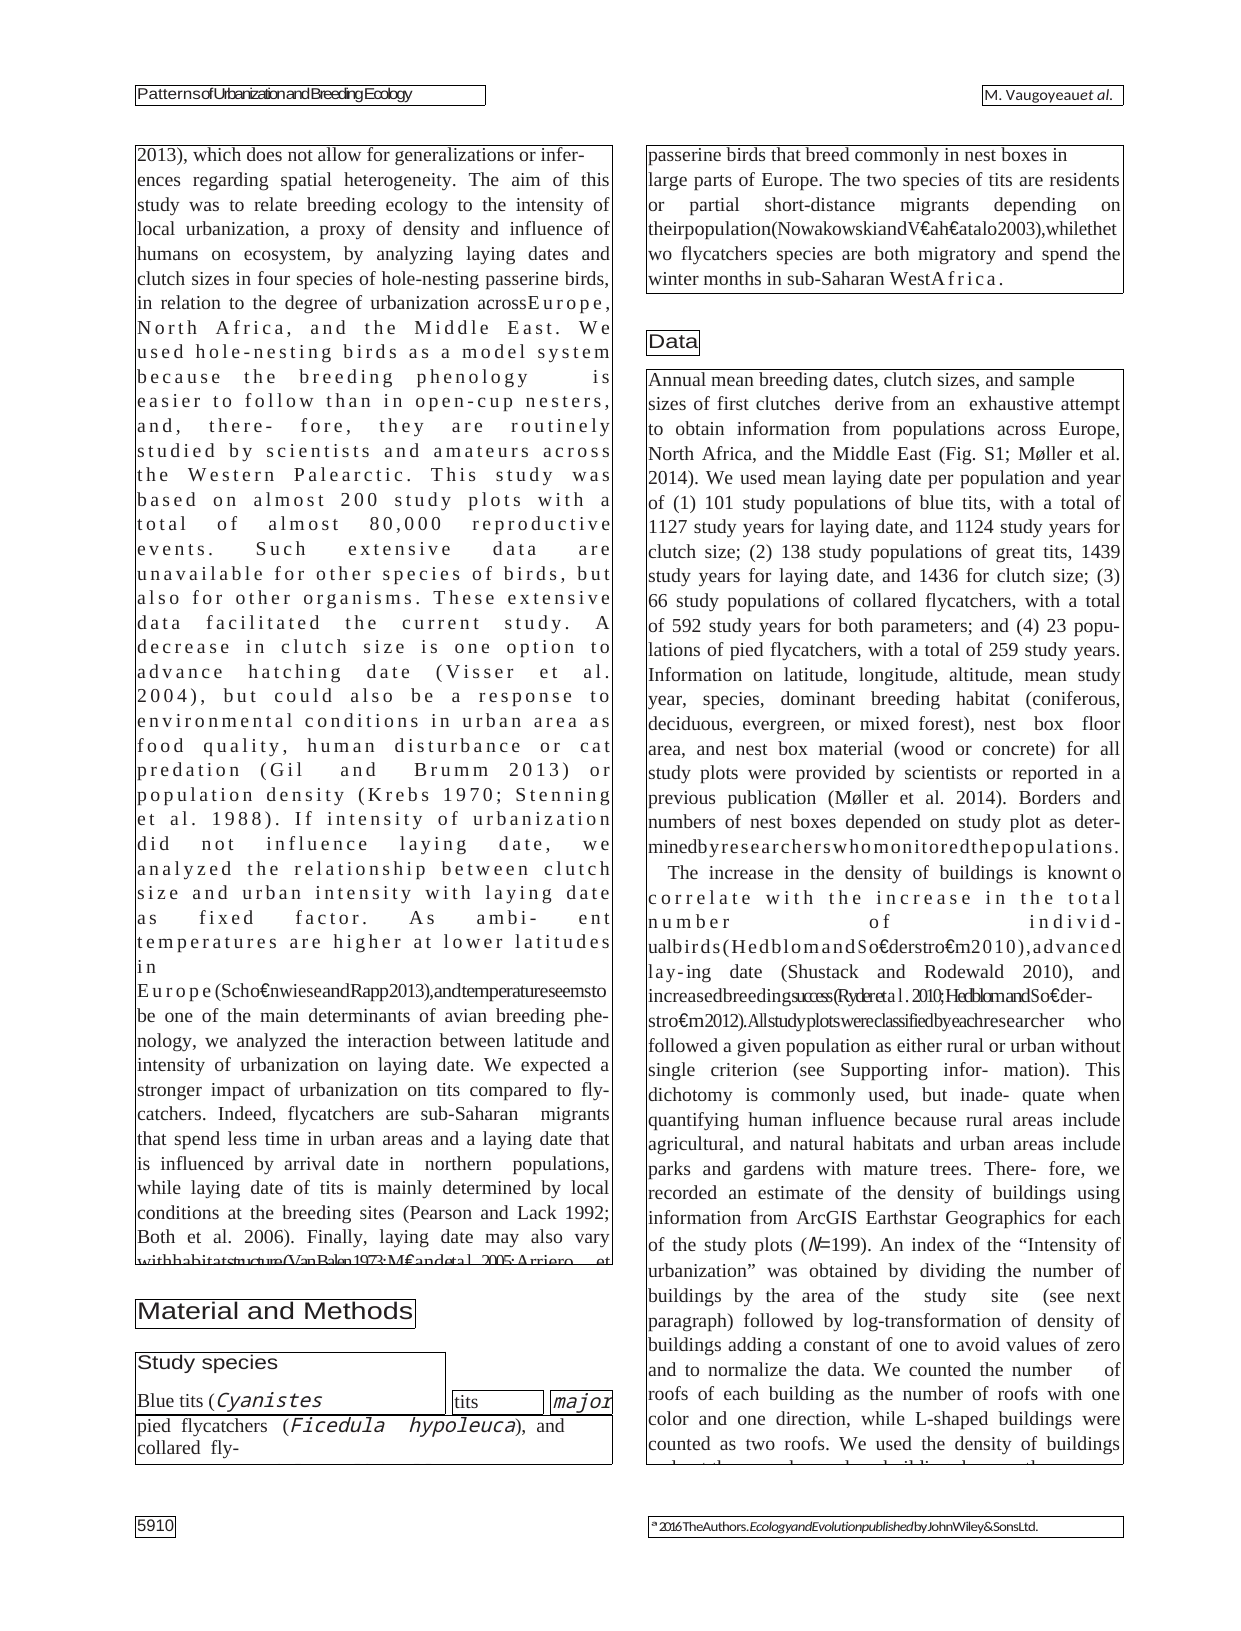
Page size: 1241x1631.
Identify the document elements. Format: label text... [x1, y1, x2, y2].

text pied flycatchers (Ficedula hypoleuca), and collared fly- [137, 1416, 612, 1459]
text large parts of Europe. The two species of tits are residents or partial short-distance migrants depending on theirpopulation(NowakowskiandV€ah€atalo2003),whilethetwo flycatchers species are both migratory and spend the winter months in sub-Saharan WestAfrica. [648, 168, 1121, 289]
text M. Vaugoyeauet al. [984, 86, 1123, 104]
text Data [648, 331, 699, 353]
text ª2016TheAuthors.EcologyandEvolutionpublishedbyJohnWiley&SonsLtd. [649, 1519, 1123, 1535]
text catchers (Ficedula albicollis) are all small insectivorous [137, 1459, 612, 1463]
text Annual mean breeding dates, clutch sizes, and sample [648, 370, 1123, 390]
text The increase in the density of buildings is knownto correlate with the increase in the total number of individ-ualbirds(HedblomandSo€derstro€m2010),advancedlay-ing date (Shustack and Rodewald 2010), and increasedbreedingsuccess(Ryderetal.2010;HedblomandSo€der-stro€m2012).Allstudyplotswereclassifiedbyeachresearcher who followed a given population as either rural or urban without single criterion (see Supporting infor- mation). This dichotomy is commonly used, but inade- quate when quantifying human influence because rural areas include agricultural, and natural habitats and urban areas include parks and gardens with mature trees. There- fore, we recorded an estimate of the density of buildings using information from ArcGIS Earthstar Geographics for each of the study plots (N=199). An index of the “Intensity of urbanization” was obtained by dividing the number of buildings by the area of the study site (see next paragraph) followed by log-transformation of density of buildings adding a constant of one to avoid values of zero and to normalize the data. We counted the number of roofs of each building as the number of roofs with one color and one direction, while L-shaped buildings were counted as two roofs. We used the density of buildings and not the cover by roads or buildings becausethese [648, 861, 1121, 1464]
text 5910 [137, 1517, 175, 1535]
text 2013), which does not allow for generalizations or infer- [137, 146, 612, 166]
text PatternsofUrbanizationandBreedingEcology [137, 86, 485, 103]
text sizes of first clutches derive from an exhaustive attempt to obtain information from populations across Europe, North Africa, and the Middle East (Fig. S1; Møller et al. 2014). We used mean laying date per population and year of (1) 101 study populations of blue tits, with a total of 1127 study years for laying date, and 1124 study years for clutch size; (2) 138 study populations of great tits, 1439 study years for laying date, and 1436 for clutch size; (3) 66 study populations of collared flycatchers, with a total of 592 study years for both parameters; and (4) 23 popu- lations of pied flycatchers, with a total of 259 study years. Information on latitude, longitude, altitude, mean study year, species, dominant breeding habitat (coniferous, deciduous, evergreen, or mixed forest), nest box floor area, and nest box material (wood or concrete) for all study plots were provided by scientists or reported in a previous publication (Møller et al. 2014). Borders and numbers of nest boxes depended on study plot as deter- minedbyresearcherswhomonitoredthepopulations. [648, 392, 1121, 858]
text Material and Methods [137, 1300, 415, 1325]
text Blue tits (Cyanistes caeruleus), great [137, 1386, 445, 1414]
text ences regarding spatial heterogeneity. The aim of this study was to relate breeding ecology to the intensity of local urbanization, a proxy of density and influence of humans on ecosystem, by analyzing laying dates and clutch sizes in four species of hole-nesting passerine birds, in relation to the degree of urbanization acrossEurope, North Africa, and the Middle East. We used hole-nesting birds as a model system because the breeding phenology is easier to follow than in open-cup nesters, and, there- fore, they are routinely studied by scientists and amateurs across the Western Palearctic. This study was based on almost 200 study plots with a total of almost 80,000 reproductive events. Such extensive data are unavailable for other species of birds, but also for other organisms. These extensive data facilitated the current study. A decrease in clutch size is one option to advance hatching date (Visser et al. 2004), but could also be a response to environmental conditions in urban area as food quality, human disturbance or cat predation (Gil and Brumm 2013) or population density (Krebs 1970; Stenning et al. 1988). If intensity of urbanization did not influence laying date, we analyzed the relationship between clutch size and urban intensity with laying date as fixed factor. As ambi- ent temperatures are higher at lower latitudes in Europe(Scho€nwieseandRapp2013),andtemperatureseemstobe one of the main determinants of avian breeding phe- nology, we analyzed the interaction between latitude and intensity of urbanization on laying date. We expected a stronger impact of urbanization on tits compared to fly- catchers. Indeed, flycatchers are sub-Saharan migrants that spend less time in urban areas and a laying date that is influenced by arrival date in northern populations, while laying date of tits is mainly determined by local conditions at the breeding sites (Pearson and Lack 1992; Both et al. 2006). Finally, laying date may also vary withhabitatstructure(VanBalen1973;M€andetal.2005;Arriero et al. 2006; Mizuta 2006) or the presence of predators (Lank and Ydenberg 2003; Sergio et al. 2007). Larger and deeper nest boxes (Mertens 1977; Van Balen 1984; Summers and Taylor 1996) and concrete boxes (O’Connor 1978) offer better thermal isolation and better protection from predation. Thus, the influence ofdomi- nant habitat, nest floor surface, and nest box material on layingdateandclutchsizewerealsoanalyzed. [137, 168, 610, 1264]
text Study species [137, 1353, 445, 1374]
text passerine birds that breed commonly in nest boxes in [648, 146, 1123, 166]
text tits (Parus [454, 1391, 543, 1414]
text major), [552, 1391, 612, 1414]
